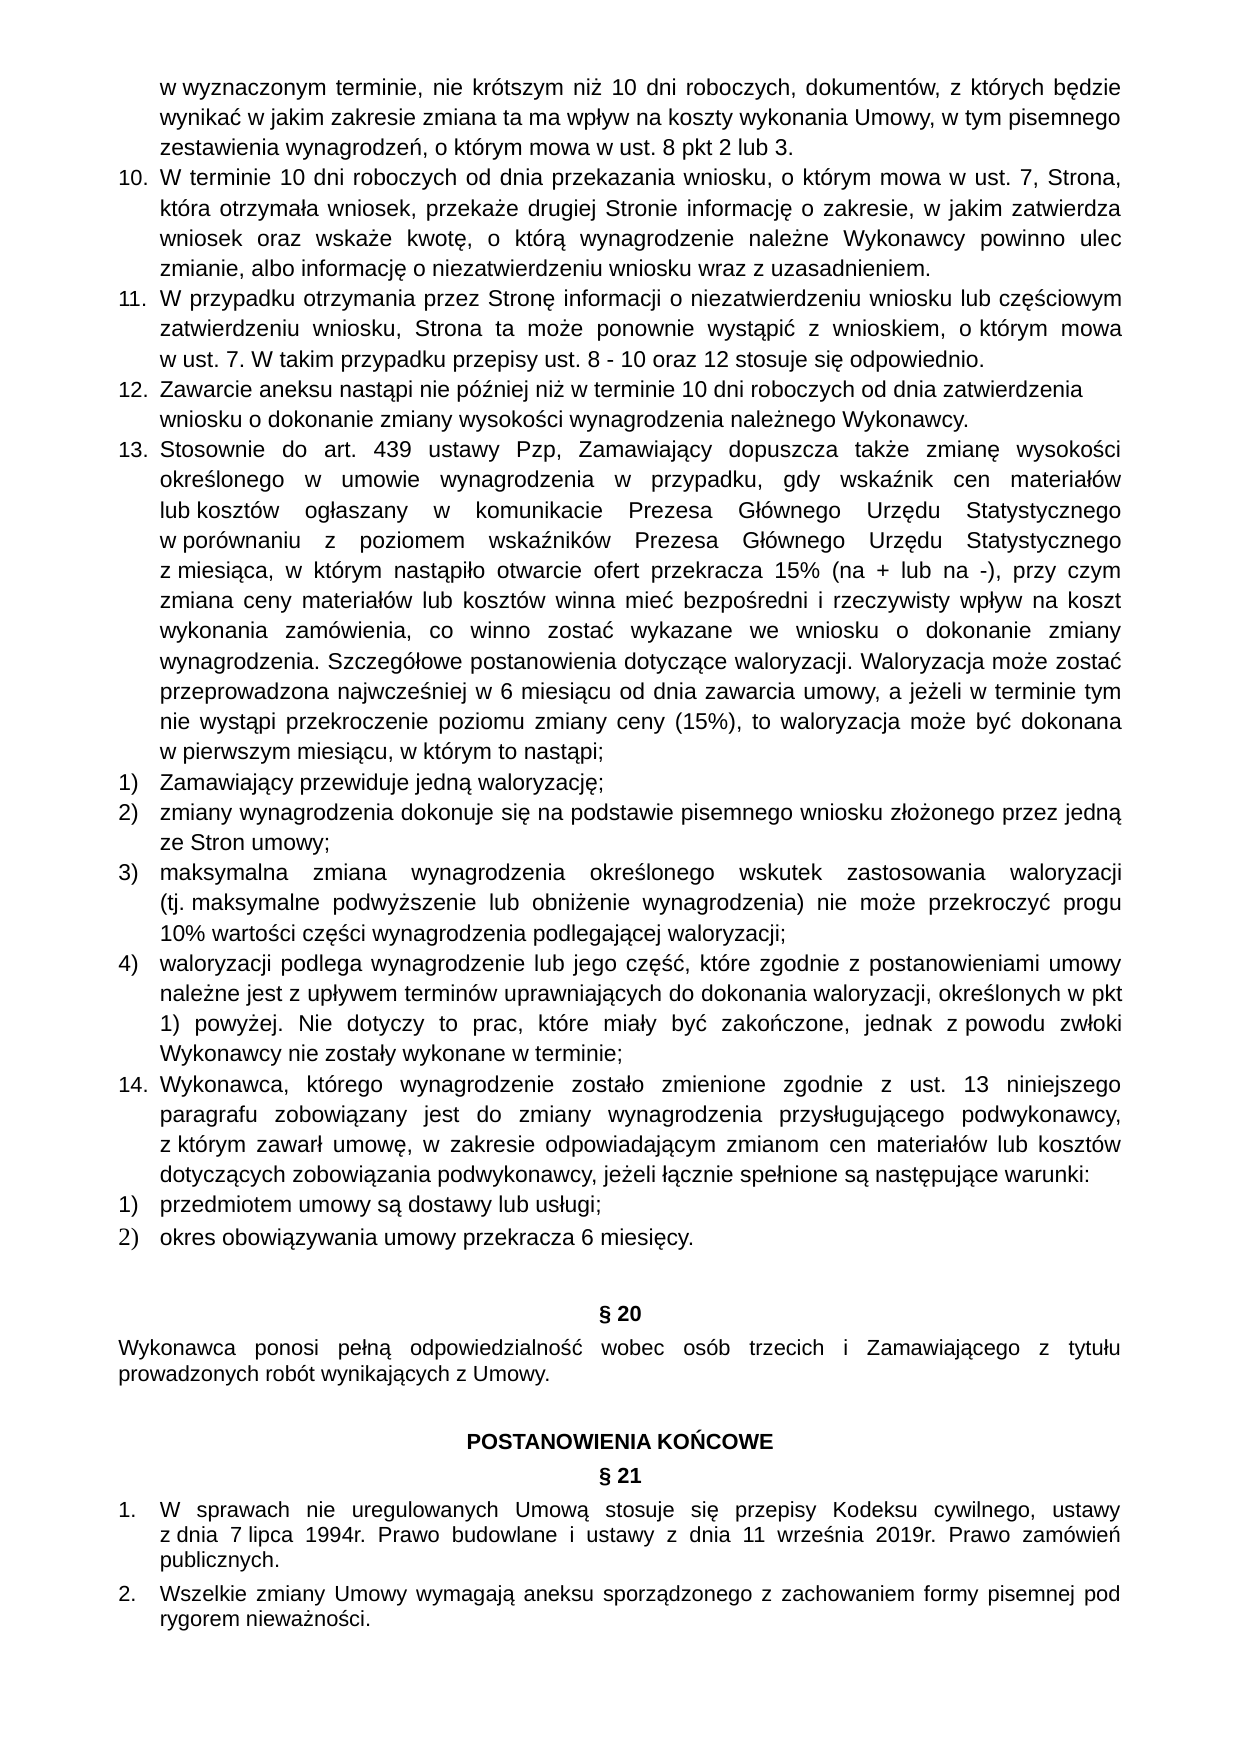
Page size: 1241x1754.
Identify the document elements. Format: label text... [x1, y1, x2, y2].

list waloryzacji podlega wynagrodzenie lub jego część, które zgodnie z postanowieniami umowy należne jest z upływem terminów uprawniających do dokonania waloryzacji, określonych w pkt 1) powyżej. Nie dotyczy to prac, które miały być zakończone, jednak z powodu zwłoki Wykonawcy nie zostały wykonane w terminie; [118, 950, 1122, 1067]
list zmiany wynagrodzenia dokonuje się na podstawie pisemnego wniosku złożonego przez jedną ze Stron umowy; [118, 799, 1122, 855]
list Stosownie do art. 439 ustawy Pzp, Zamawiający dopuszcza także zmianę wysokości określonego w umowie wynagrodzenia w przypadku, gdy wskaźnik cen materiałów lub kosztów ogłaszany w komunikacie Prezesa Głównego Urzędu Statystycznego w porównaniu z poziomem wskaźników Prezesa Głównego Urzędu Statystycznego z miesiąca, w którym nastąpiło otwarcie ofert przekracza 15% (na + lub na -), przy czym zmiana ceny materiałów lub kosztów winna mieć bezpośredni i rzeczywisty wpływ na koszt wykonania zamówienia, co winno zostać wykazane we wniosku o dokonanie zmiany wynagrodzenia. Szczegółowe postanowienia dotyczące waloryzacji. Waloryzacja może zostać przeprowadzona najwcześniej w 6 miesiącu od dnia zawarcia umowy, a jeżeli w terminie tym nie wystąpi przekroczenie poziomu zmiany ceny (15%), to waloryzacja może być dokonana w pierwszym miesiącu, w którym to nastąpi; [118, 436, 1122, 765]
text § 21 [118, 1463, 1122, 1488]
text § 20 [118, 1301, 1122, 1326]
text POSTANOWIENIA KOŃCOWE [118, 1428, 1122, 1454]
list W przypadku otrzymania przez Stronę informacji o niezatwierdzeniu wniosku lub częściowym zatwierdzeniu wniosku, Strona ta może ponownie wystąpić z wnioskiem, o którym mowa w ust. 7. W takim przypadku przepisy ust. 8 - 10 oraz 12 stosuje się odpowiednio. [118, 285, 1122, 372]
list maksymalna zmiana wynagrodzenia określonego wskutek zastosowania waloryzacji (tj. maksymalne podwyższenie lub obniżenie wynagrodzenia) nie może przekroczyć progu 10% wartości części wynagrodzenia podlegającej waloryzacji; [118, 859, 1122, 946]
list Wszelkie zmiany Umowy wymagają aneksu sporządzonego z zachowaniem formy pisemnej pod rygorem nieważności. [118, 1581, 1122, 1632]
list Zawarcie aneksu nastąpi nie później niż w terminie 10 dni roboczych od dnia zatwierdzenia wniosku o dokonanie zmiany wysokości wynagrodzenia należnego Wykonawcy. [118, 376, 1122, 432]
list Wykonawca, którego wynagrodzenie zostało zmienione zgodnie z ust. 13 niniejszego paragrafu zobowiązany jest do zmiany wynagrodzenia przysługującego podwykonawcy, z którym zawarł umowę, w zakresie odpowiadającym zmianom cen materiałów lub kosztów dotyczących zobowiązania podwykonawcy, jeżeli łącznie spełnione są następujące warunki: [118, 1071, 1122, 1188]
text Wykonawca ponosi pełną odpowiedzialność wobec osób trzecich i Zamawiającego z tytułu prowadzonych robót wynikających z Umowy. [118, 1335, 1122, 1386]
list W sprawach nie uregulowanych Umową stosuje się przepisy Kodeksu cywilnego, ustawy z dnia 7 lipca 1994r. Prawo budowlane i ustawy z dnia 11 września 2019r. Prawo zamówień publicznych. [118, 1497, 1122, 1572]
list przedmiotem umowy są dostawy lub usługi; [118, 1191, 1122, 1218]
list W terminie 10 dni roboczych od dnia przekazania wniosku, o którym mowa w ust. 7, Strona, która otrzymała wniosek, przekaże drugiej Stronie informację o zakresie, w jakim zatwierdza wniosek oraz wskaże kwotę, o którą wynagrodzenie należne Wykonawcy powinno ulec zmianie, albo informację o niezatwierdzeniu wniosku wraz z uzasadnieniem. [118, 164, 1122, 281]
list w wyznaczonym terminie, nie krótszym niż 10 dni roboczych, dokumentów, z których będzie wynikać w jakim zakresie zmiana ta ma wpływ na koszty wykonania Umowy, w tym pisemnego zestawienia wynagrodzeń, o którym mowa w ust. 8 pkt 2 lub 3. [118, 74, 1122, 161]
list Zamawiający przewiduje jedną waloryzację; [118, 768, 1122, 795]
list okres obowiązywania umowy przekracza 6 miesięcy. [118, 1222, 1122, 1250]
